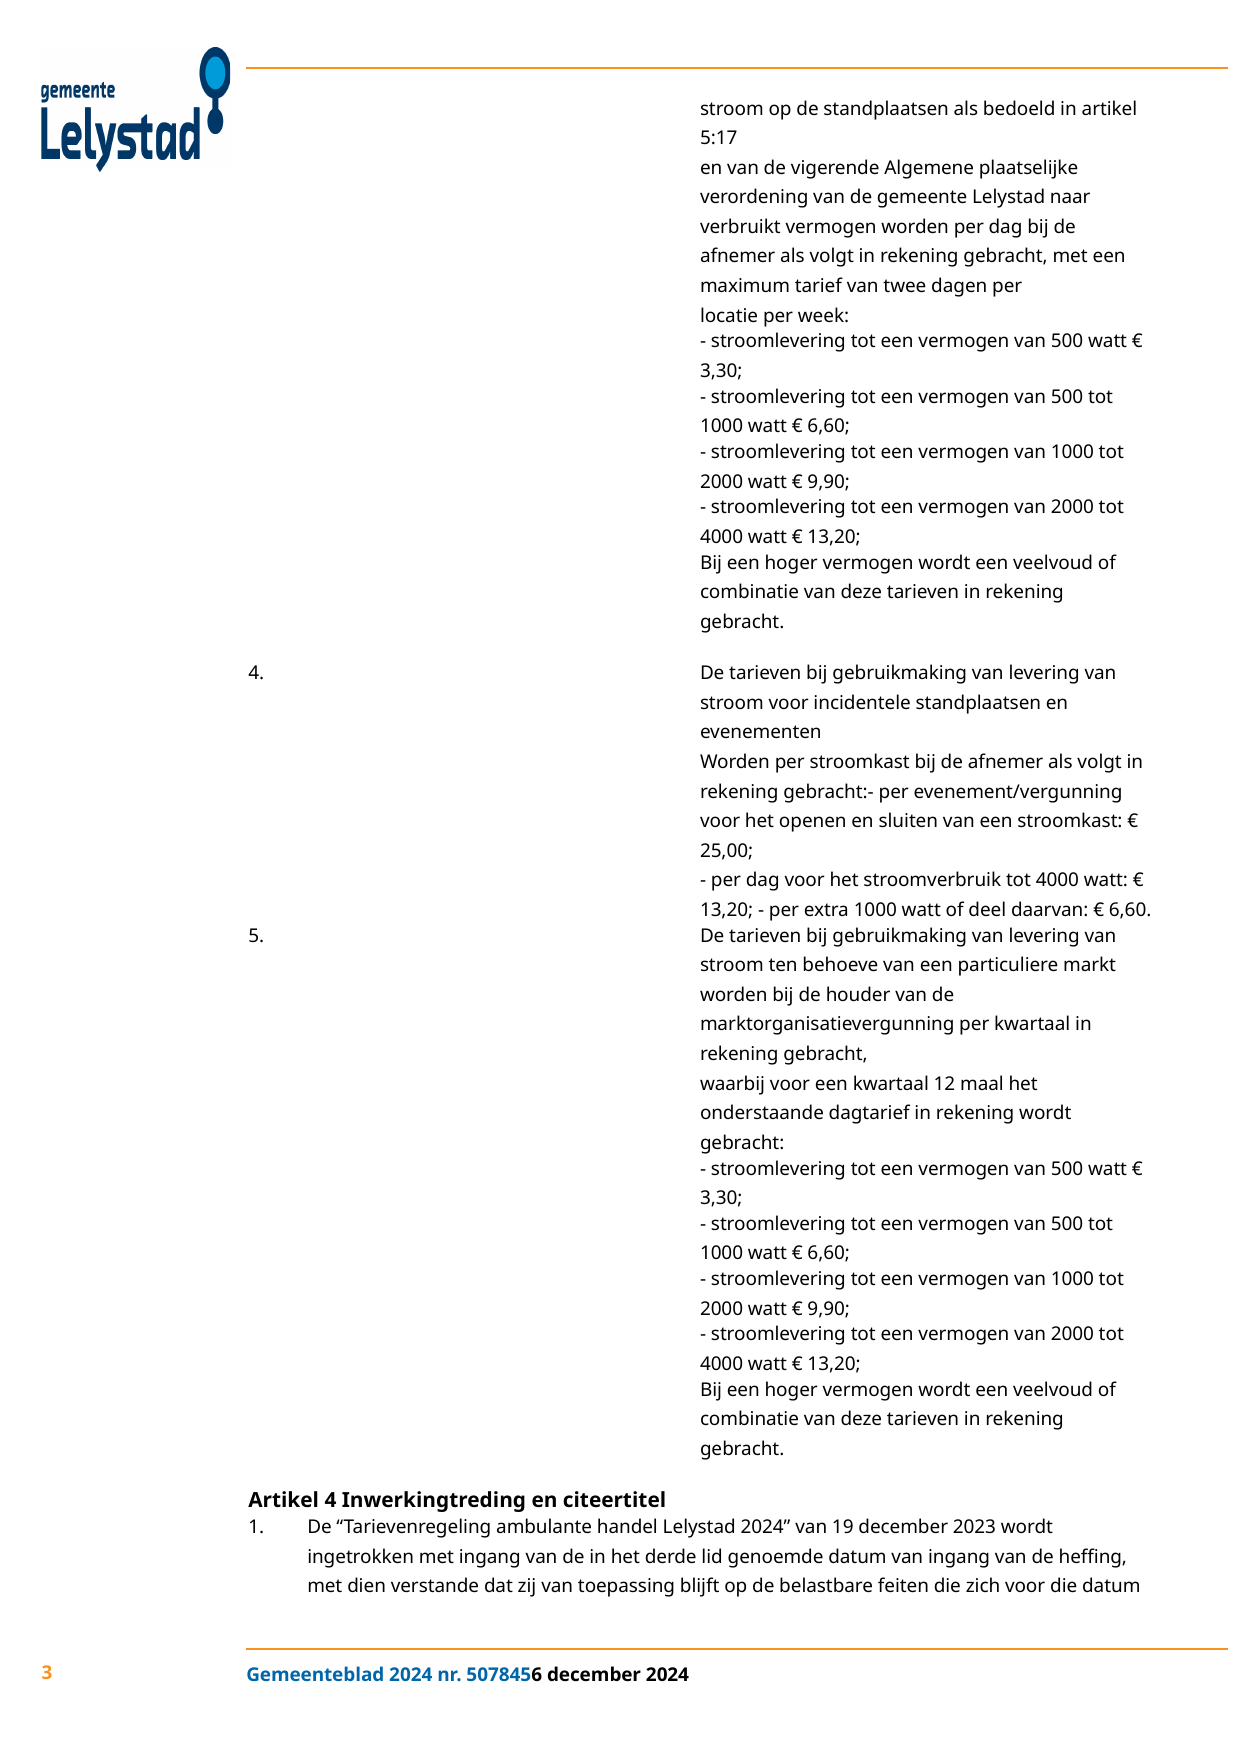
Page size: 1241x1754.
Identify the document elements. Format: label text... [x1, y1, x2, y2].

table_cell [248, 438, 700, 493]
table_cell [248, 494, 700, 549]
table_cell [248, 1376, 700, 1461]
table_cell [248, 328, 700, 383]
picture [41, 47, 231, 172]
table_cell - stroomlevering tot een vermogen van 2000 tot 4000 watt € 13,20; [700, 1321, 1152, 1376]
list De “Tarievenregeling ambulante handel Lelystad 2024” van 19 december 2023 wordt ingetrokken met ingang van de in het derde lid genoemde datum van ingang van de heffing, met dien verstande dat zij van toepassing blijft op de belastbare feiten die zich voor die datum [248, 1513, 1152, 1598]
table_cell - stroomlevering tot een vermogen van 500 tot 1000 watt € 6,60; [700, 383, 1152, 438]
text Artikel 4 Inwerkingtreding en citeertitel [248, 1485, 1152, 1513]
table_cell Bij een hoger vermogen wordt een veelvoud of combinatie van deze tarieven in rekening gebracht. [700, 1376, 1152, 1461]
table_cell [248, 1155, 700, 1210]
table_cell [248, 1321, 700, 1376]
table_cell [700, 634, 1152, 659]
table_cell - stroomlevering tot een vermogen van 500 watt € 3,30; [700, 328, 1152, 383]
table_cell - stroomlevering tot een vermogen van 500 tot 1000 watt € 6,60; [700, 1210, 1152, 1265]
table_cell Bij een hoger vermogen wordt een veelvoud of combinatie van deze tarieven in rekening gebracht. [700, 549, 1152, 634]
table_cell - stroomlevering tot een vermogen van 1000 tot 2000 watt € 9,90; [700, 1265, 1152, 1321]
table_cell De tarieven bij gebruikmaking van levering van stroom voor incidentele standplaatsen en evenementen Worden per stroomkast bij de afnemer als volgt in rekening gebracht:- per evenement/vergunning voor het openen en sluiten van een stroomkast: € 25,00; - per dag voor het stroomverbruik tot 4000 watt: € 13,20; - per extra 1000 watt of deel daarvan: € 6,60. [700, 660, 1152, 922]
table_cell - stroomlevering tot een vermogen van 500 watt € 3,30; [700, 1155, 1152, 1210]
table_cell [248, 95, 700, 328]
table_cell 5. [248, 922, 700, 1155]
table_cell [248, 383, 700, 438]
table_cell stroom op de standplaatsen als bedoeld in artikel 5:17 en van de vigerende Algemene plaatselijke verordening van de gemeente Lelystad naar verbruikt vermogen worden per dag bij de afnemer als volgt in rekening gebracht, met een maximum tarief van twee dagen per locatie per week: [700, 95, 1152, 328]
table_cell [248, 549, 700, 634]
table_cell 4. [248, 660, 700, 922]
table_cell [248, 634, 700, 659]
table_cell - stroomlevering tot een vermogen van 2000 tot 4000 watt € 13,20; [700, 494, 1152, 549]
table_cell De tarieven bij gebruikmaking van levering van stroom ten behoeve van een particuliere markt worden bij de houder van de marktorganisatievergunning per kwartaal in rekening gebracht, waarbij voor een kwartaal 12 maal het onderstaande dagtarief in rekening wordt gebracht: [700, 922, 1152, 1155]
table_cell - stroomlevering tot een vermogen van 1000 tot 2000 watt € 9,90; [700, 438, 1152, 493]
table_cell [248, 1210, 700, 1265]
table_cell [248, 1265, 700, 1321]
